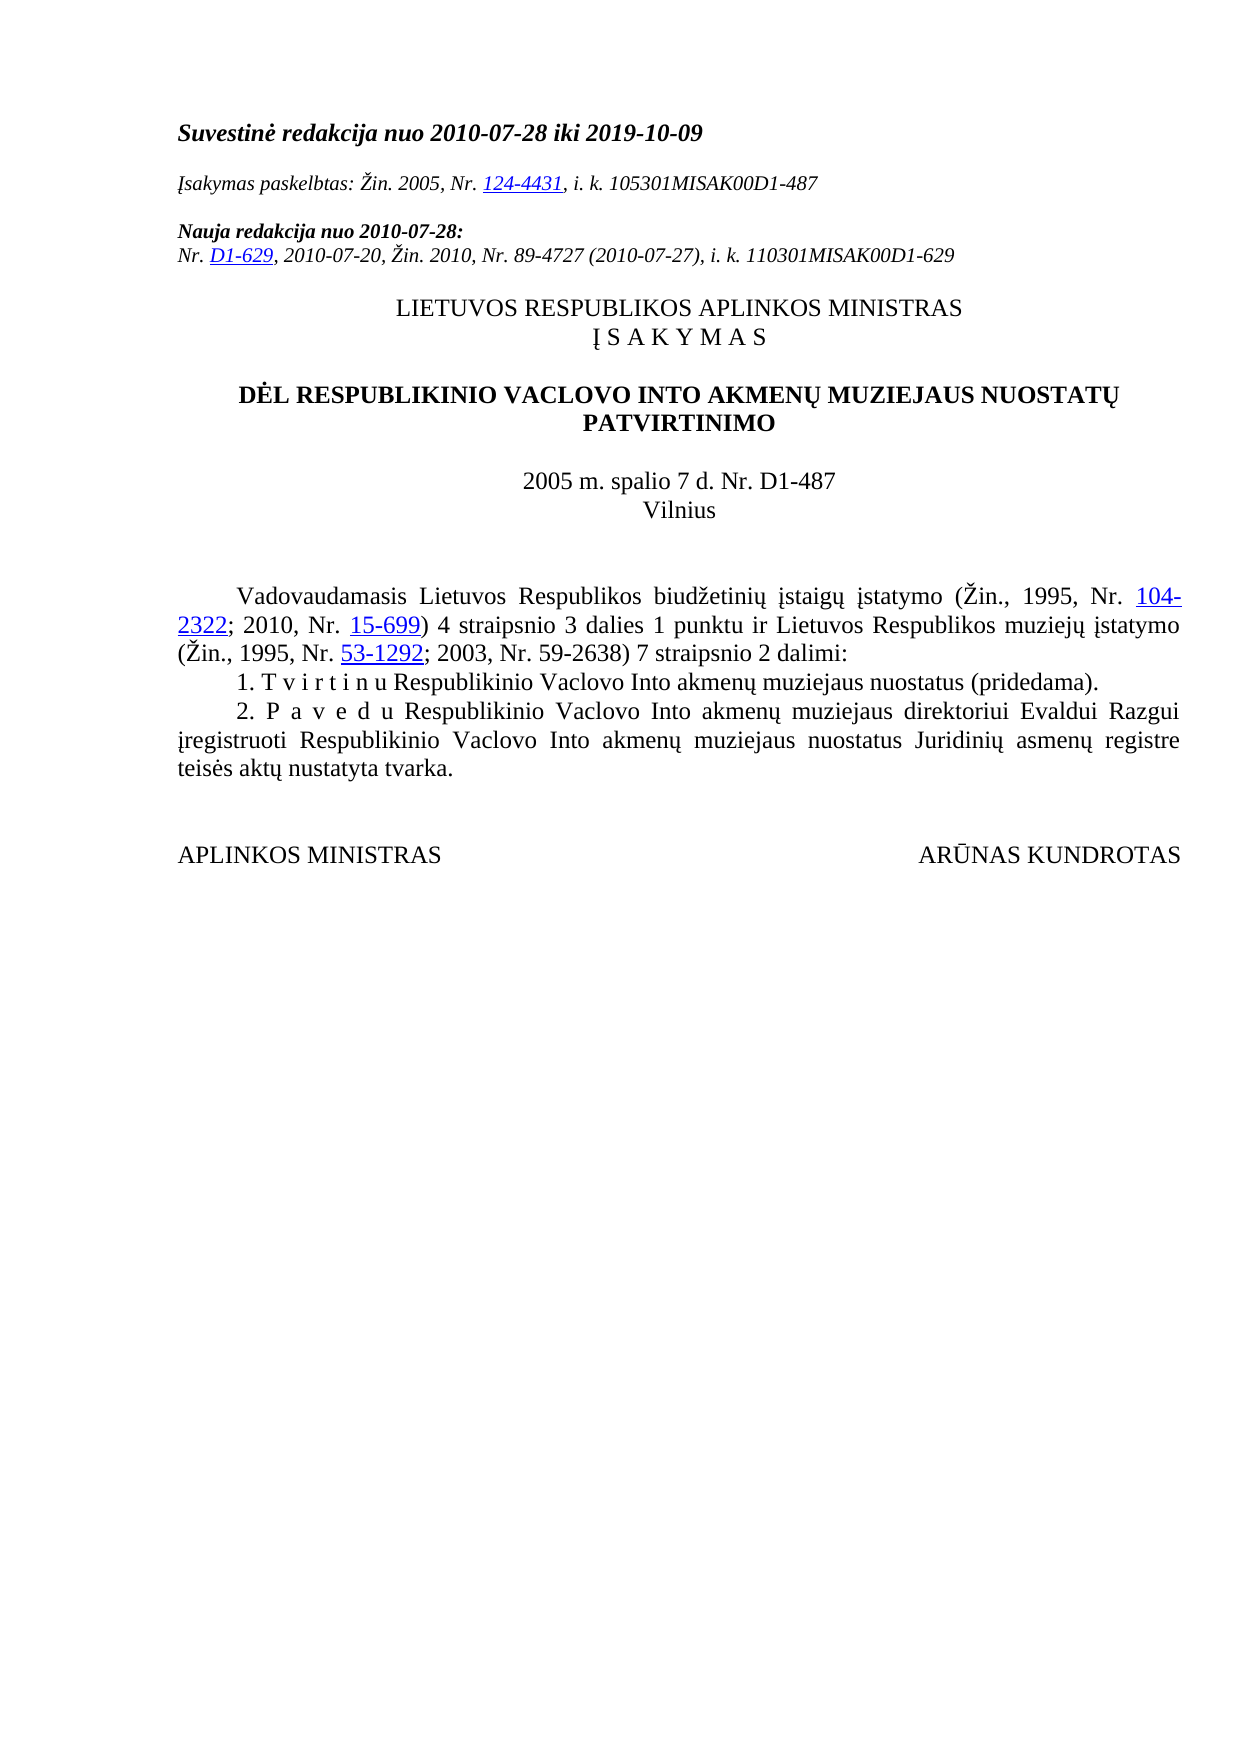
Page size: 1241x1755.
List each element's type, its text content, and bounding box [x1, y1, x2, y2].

text Vilnius [177, 495, 1181, 523]
text Suvestinė redakcija nuo 2010-07-28 iki 2019-10-09 [177, 118, 1181, 147]
text 1. T v i r t i n u Respublikinio Vaclovo Into akmenų muziejaus nuostatus (pridedama). [177, 667, 1181, 696]
text Įsakymas paskelbtas: Žin. 2005, Nr. 124-4431, i. k. 105301MISAK00D1-487 [177, 171, 1181, 195]
text ĮSAKYMAS [177, 322, 1181, 351]
text 2. P a v e d u Respublikinio Vaclovo Into akmenų muziejaus direktoriui Evaldui Razgui įregistruoti Respublikinio Vaclovo Into akmenų muziejaus nuostatus Juridinių asmenų registre teisės aktų nustatyta tvarka. [177, 696, 1181, 782]
text APLINKOS MINISTRAS ARŪNAS KUNDROTAS [177, 840, 1181, 868]
text Vadovaudamasis Lietuvos Respublikos biudžetinių įstaigų įstatymo (Žin., 1995, Nr. 104-2322; 2010, Nr. 15-699) 4 straipsnio 3 dalies 1 punktu ir Lietuvos Respublikos muziejų įstatymo (Žin., 1995, Nr. 53-1292; 2003, Nr. 59-2638) 7 straipsnio 2 dalimi: [177, 581, 1181, 667]
text Nr. D1-629, 2010-07-20, Žin. 2010, Nr. 89-4727 (2010-07-27), i. k. 110301MISAK00D1-629 [177, 243, 1181, 267]
text DĖL RESPUBLIKINIO VACLOVO INTO AKMENŲ MUZIEJAUS NUOSTATŲ PATVIRTINIMO [177, 380, 1181, 437]
text Nauja redakcija nuo 2010-07-28: [177, 219, 1181, 243]
text LIETUVOS RESPUBLIKOS APLINKOS MINISTRAS [177, 293, 1181, 322]
text 2005 m. spalio 7 d. Nr. D1-487 [177, 466, 1181, 495]
